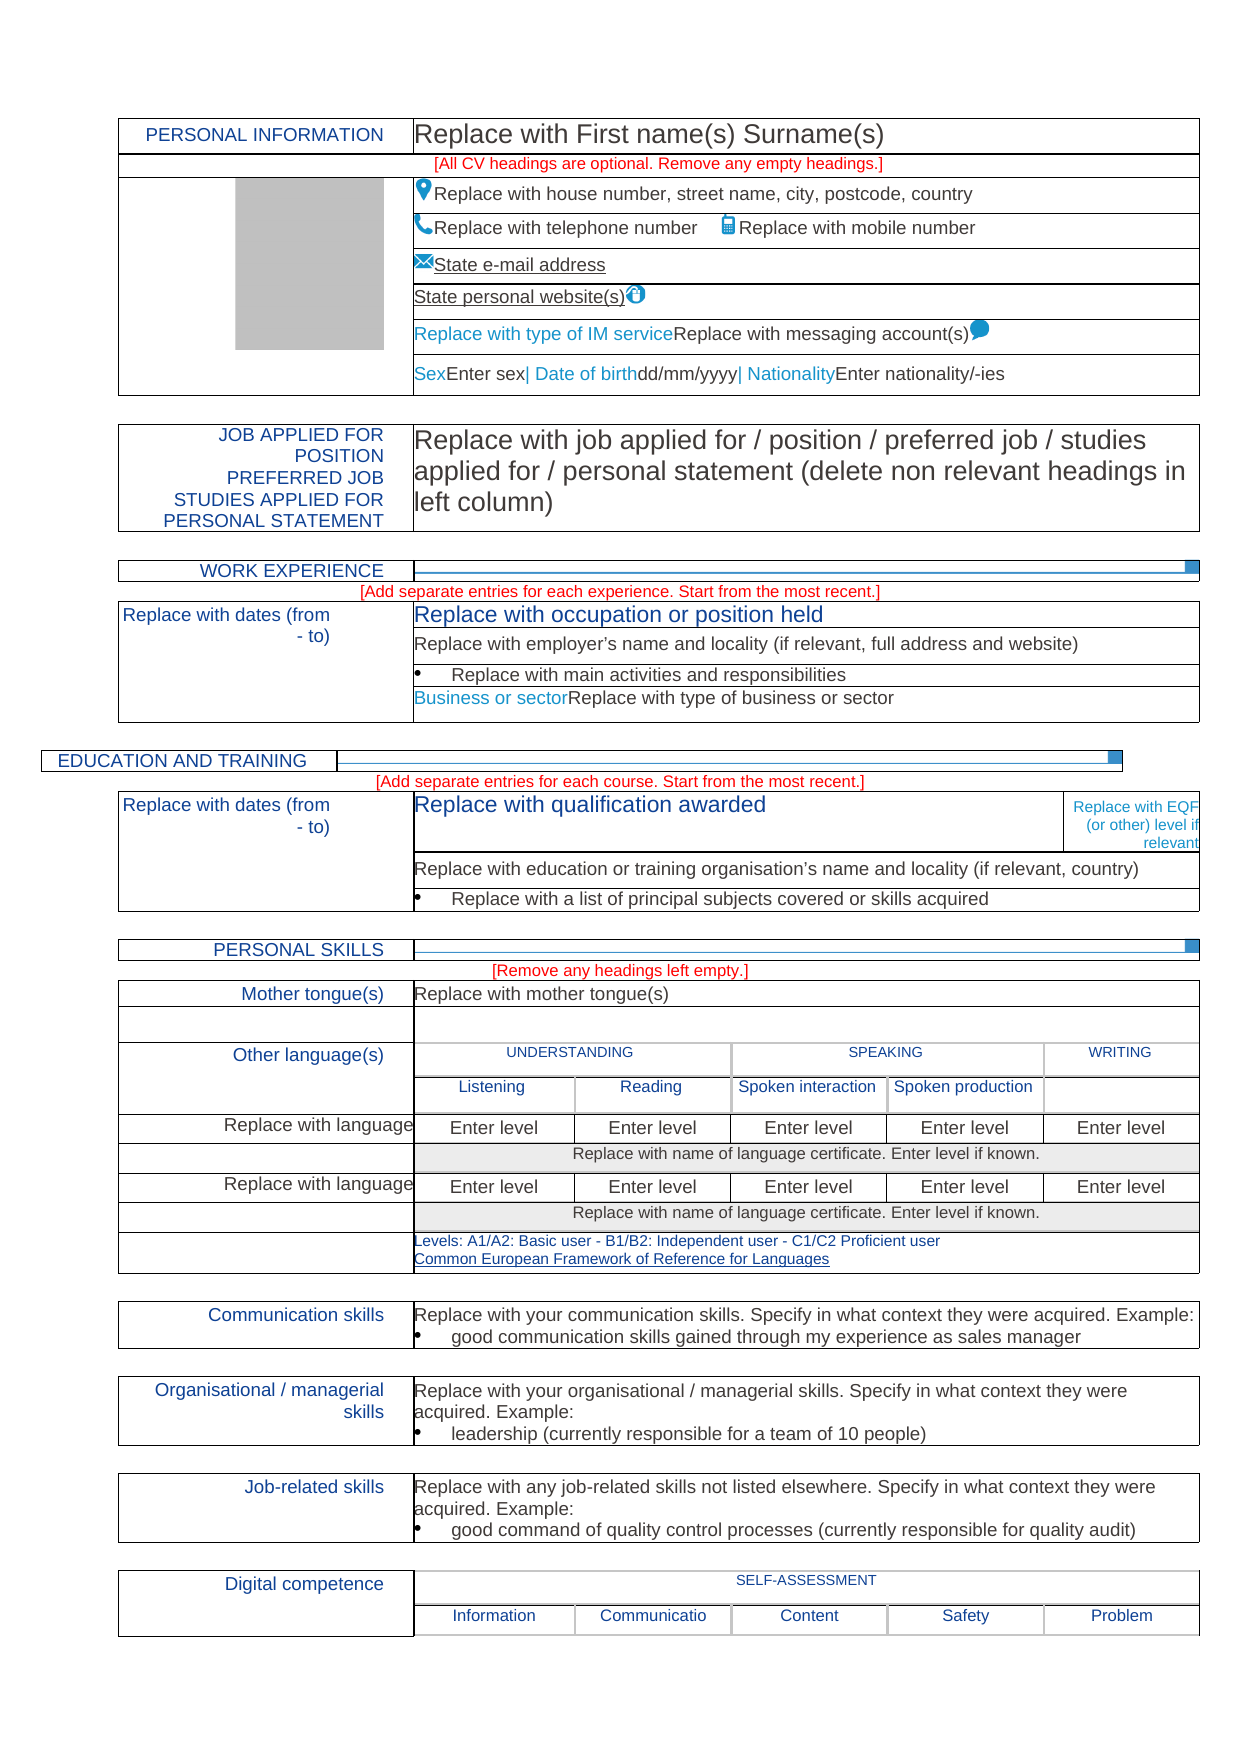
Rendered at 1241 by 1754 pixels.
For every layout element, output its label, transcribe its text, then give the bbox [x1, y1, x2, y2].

table_cell [119, 1007, 413, 1042]
table_header Replace with any job-related skills not listed elsewhere. Specify in what context they were acquired. Example: good command of quality control processes (currently responsible for quality audit) [415, 1474, 1199, 1542]
table_cell [119, 1233, 413, 1273]
table_header Communication skills [119, 1302, 413, 1348]
table_cell Enter level [1044, 1115, 1199, 1142]
table_cell Other language(s) [119, 1043, 413, 1114]
table_cell Replace with house number, street name, city, postcode, country [414, 178, 1199, 213]
table_header Job-related skills [119, 1474, 413, 1542]
table_cell Replace with a list of principal subjects covered or skills acquired [415, 889, 1199, 911]
table_header Replace with dates (from - to) [119, 602, 413, 722]
table_header Replace with First name(s) Surname(s) [414, 119, 1199, 153]
table_cell Enter level [887, 1115, 1043, 1142]
table_header Replace with mother tongue(s) [415, 981, 1199, 1006]
table_cell Communicatio [576, 1606, 730, 1634]
table_cell Replace with main activities and responsibilities [414, 665, 1199, 686]
table_header Replace with job applied for / position / preferred job / studies applied for / personal statement (delete non relevant headings in left column) [414, 425, 1199, 531]
table_header Digital competence [119, 1571, 413, 1636]
table_header Mother tongue(s) [119, 981, 413, 1006]
table_cell State personal website(s) [414, 285, 1199, 319]
table_cell Safety [889, 1606, 1043, 1634]
table_cell Replace with language [119, 1115, 413, 1143]
table_header PERSONAL SKILLS [119, 940, 413, 960]
text [Add separate entries for each experience. Start from the most recent.] [118, 582, 1122, 601]
table_cell Enter level [575, 1115, 730, 1142]
table_cell Replace with telephone number Replace with mobile number [414, 214, 1199, 248]
table_cell Replace with education or training organisation’s name and locality (if relevant, country) [415, 853, 1199, 888]
table_header [415, 953, 1199, 960]
table_cell WRITING [1045, 1044, 1199, 1075]
table_header Replace with EQF (or other) level if relevant [1064, 792, 1199, 851]
table_cell Enter level [731, 1174, 886, 1201]
table_cell Enter level [415, 1174, 574, 1201]
table_cell Enter level [887, 1174, 1043, 1201]
table_header SELF-ASSESSMENT [415, 1572, 1199, 1603]
table_cell Enter level [575, 1174, 730, 1201]
text [Remove any headings left empty.] [118, 961, 1122, 980]
table_header WORK EXPERIENCE [119, 561, 413, 581]
table_cell Enter level [1044, 1174, 1199, 1201]
table_header Organisational / managerial skills [119, 1377, 413, 1445]
table_header JOB APPLIED FOR POSITION PREFERRED JOB STUDIES APPLIED FOR personal statement [119, 425, 413, 531]
table_cell SPEAKING [733, 1044, 1043, 1075]
table_cell Spoken interaction [733, 1078, 886, 1112]
table_header Replace with dates (from - to) [119, 792, 413, 911]
table_cell Business or sectorReplace with type of business or sector [414, 687, 1199, 722]
table_cell Replace with employer’s name and locality (if relevant, full address and website) [414, 628, 1199, 664]
table_cell Levels: A1/A2: Basic user - B1/B2: Independent user - C1/C2 Proficient user Common European Framework of Reference for Languages [415, 1233, 1199, 1273]
table_cell Replace with type of IM serviceReplace with messaging account(s) [414, 320, 1199, 354]
table_cell UNDERSTANDING [415, 1044, 730, 1075]
table_cell Listening [415, 1078, 574, 1112]
table_cell State e-mail address [414, 249, 1199, 283]
table_header EDUCATION AND TRAINING [42, 751, 336, 771]
table_cell Replace with name of language certificate. Enter level if known. [415, 1144, 1199, 1171]
table_cell [1045, 1078, 1199, 1112]
table_cell [119, 1203, 413, 1232]
table_cell [119, 178, 413, 395]
table_cell Problem [1045, 1606, 1199, 1634]
table_cell Enter level [415, 1115, 574, 1142]
text [Add separate entries for each course. Start from the most recent.] [118, 772, 1122, 791]
table_cell Enter level [731, 1115, 886, 1142]
table_cell Replace with name of language certificate. Enter level if known. [415, 1203, 1199, 1230]
table_header Replace with your organisational / managerial skills. Specify in what context they were acquired. Example: leadership (currently responsible for a team of 10 people) [415, 1377, 1199, 1445]
table_cell [119, 1144, 413, 1173]
table_header Replace with occupation or position held [414, 602, 1199, 627]
table_cell Replace with language [119, 1174, 413, 1202]
table_cell Spoken production [889, 1078, 1043, 1112]
table_header [338, 764, 1122, 771]
table_cell Content [733, 1606, 886, 1634]
table_cell Information [415, 1606, 574, 1634]
table_header [415, 574, 1199, 581]
table_header PERSONAL INFORMATION [119, 119, 413, 153]
table_header Replace with your communication skills. Specify in what context they were acquired. Example: good communication skills gained through my experience as sales manager [415, 1302, 1199, 1348]
table_cell SexEnter sex| Date of birthdd/mm/yyyy| NationalityEnter nationality/-ies [414, 355, 1199, 395]
table_cell Reading [576, 1078, 730, 1112]
table_cell [415, 1007, 1199, 1042]
table_header Replace with qualification awarded [415, 792, 1063, 851]
table_cell [All CV headings are optional. Remove any empty headings.] [119, 155, 1199, 177]
